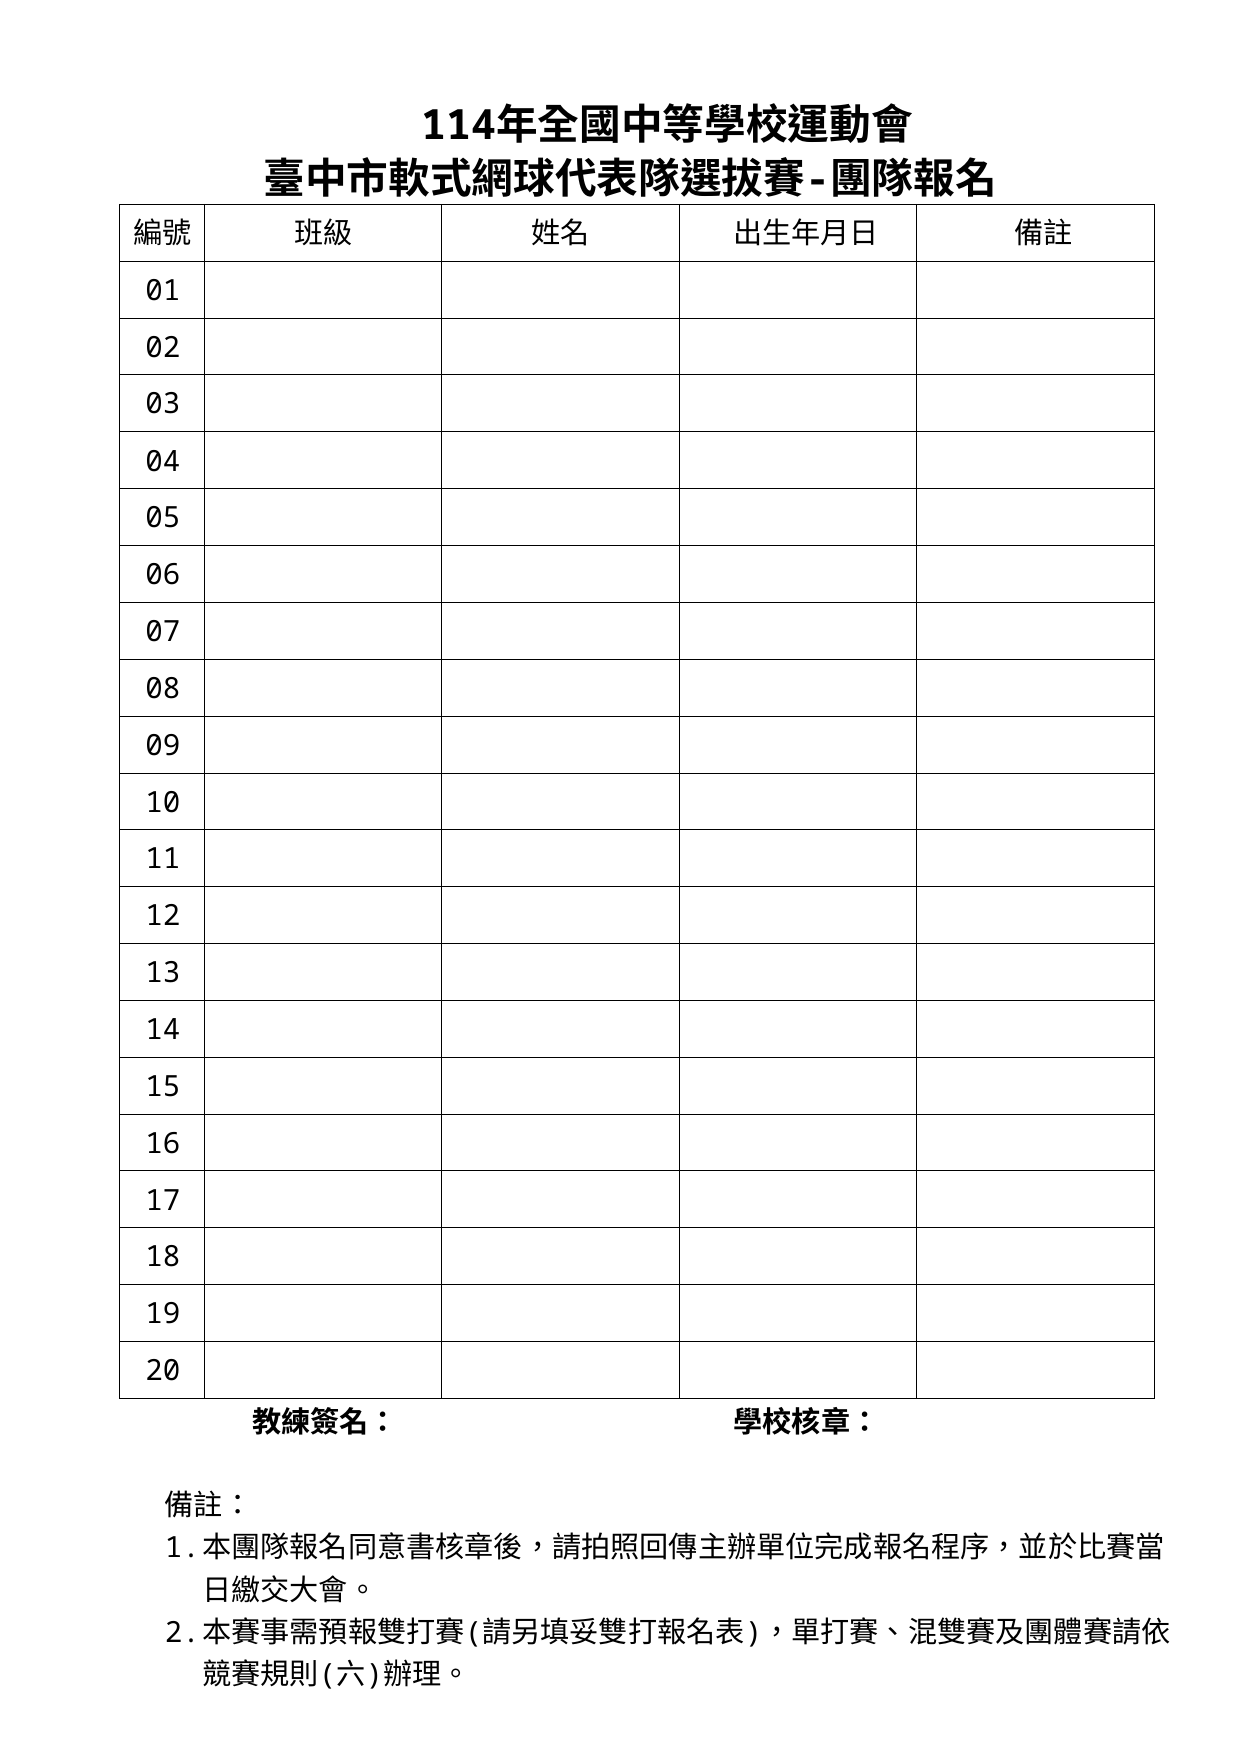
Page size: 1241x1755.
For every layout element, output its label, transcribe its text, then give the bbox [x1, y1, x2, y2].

table_cell [680, 944, 916, 1000]
table_cell [917, 1171, 1154, 1227]
list 本賽事需預報雙打賽(請另填妥雙打報名表)，單打賽、混雙賽及團體賽請依競賽規則(六)辦理。 [164, 1608, 1174, 1693]
table_cell [205, 774, 441, 829]
table_cell 12 [120, 887, 204, 943]
table_cell [442, 319, 679, 374]
table_header 出生年月日 [680, 205, 916, 261]
table_cell [205, 262, 441, 317]
table_cell 08 [120, 660, 204, 716]
table_cell 13 [120, 944, 204, 1000]
table_cell [917, 375, 1154, 431]
table_cell 19 [120, 1285, 204, 1341]
table_cell [680, 262, 916, 317]
table_cell 03 [120, 375, 204, 431]
text 教練簽名： 學校核章： [164, 1399, 1174, 1441]
table_cell [205, 944, 441, 1000]
table_cell [680, 1171, 916, 1227]
table_cell [205, 375, 441, 431]
table_header 姓名 [442, 205, 679, 261]
table_cell [680, 375, 916, 431]
table_cell [442, 1001, 679, 1057]
table_cell [442, 660, 679, 716]
table_cell [680, 546, 916, 602]
table_cell 02 [120, 319, 204, 374]
table_cell [205, 830, 441, 886]
table_cell 20 [120, 1342, 204, 1398]
table_cell [917, 546, 1154, 602]
table_cell [205, 717, 441, 772]
table_cell [680, 1285, 916, 1341]
table_cell 15 [120, 1058, 204, 1113]
table_cell [680, 432, 916, 488]
table_cell [917, 1285, 1154, 1341]
table_cell [917, 830, 1154, 886]
table_cell 06 [120, 546, 204, 602]
table_cell [442, 1228, 679, 1284]
table_cell [442, 1058, 679, 1113]
table_cell [680, 319, 916, 374]
table_cell [680, 1228, 916, 1284]
table_cell [680, 830, 916, 886]
table_cell [442, 717, 679, 772]
table_cell [917, 603, 1154, 659]
table_cell [205, 1115, 441, 1170]
table_cell [442, 944, 679, 1000]
table_cell [442, 546, 679, 602]
table_cell [680, 489, 916, 545]
table_cell [917, 1342, 1154, 1398]
table_cell [205, 1228, 441, 1284]
table_cell [205, 1001, 441, 1057]
table_cell [205, 432, 441, 488]
table_cell [680, 887, 916, 943]
table_cell 16 [120, 1115, 204, 1170]
table_cell [205, 1058, 441, 1113]
table_cell [442, 375, 679, 431]
table_cell [917, 944, 1154, 1000]
table_cell [205, 1171, 441, 1227]
table_cell [917, 887, 1154, 943]
table_cell [442, 1115, 679, 1170]
table_cell [917, 319, 1154, 374]
table_cell [680, 603, 916, 659]
table_cell [917, 660, 1154, 716]
table_cell [680, 660, 916, 716]
table_cell [917, 1228, 1154, 1284]
table_cell [205, 1285, 441, 1341]
table_cell 05 [120, 489, 204, 545]
table_cell [680, 1342, 916, 1398]
table_cell [205, 489, 441, 545]
table_cell 14 [120, 1001, 204, 1057]
text 日繳交大會。 [202, 1566, 1174, 1608]
table_cell [917, 1058, 1154, 1113]
table_cell 18 [120, 1228, 204, 1284]
table_cell [917, 1001, 1154, 1057]
table_cell [442, 1285, 679, 1341]
table_cell [442, 1342, 679, 1398]
table_cell [917, 262, 1154, 317]
table_cell [442, 1171, 679, 1227]
table_cell 04 [120, 432, 204, 488]
table_cell [442, 262, 679, 317]
table_cell 11 [120, 830, 204, 886]
table_cell [680, 1058, 916, 1113]
table_cell [680, 774, 916, 829]
table_cell 10 [120, 774, 204, 829]
table_cell [442, 489, 679, 545]
table_cell 17 [120, 1171, 204, 1227]
table_cell [205, 660, 441, 716]
table_cell [917, 1115, 1154, 1170]
table_cell [205, 603, 441, 659]
table_cell [442, 774, 679, 829]
table_cell [917, 717, 1154, 772]
table_cell [680, 1001, 916, 1057]
table_cell [917, 774, 1154, 829]
table_header 編號 [120, 205, 204, 261]
text 備註： [164, 1481, 1174, 1523]
table_cell [442, 432, 679, 488]
table_cell [205, 546, 441, 602]
table_cell [917, 489, 1154, 545]
table_cell [442, 887, 679, 943]
table_cell [680, 717, 916, 772]
table_cell [917, 432, 1154, 488]
table_header 班級 [205, 205, 441, 261]
table_header 備註 [917, 205, 1154, 261]
table_cell [205, 887, 441, 943]
table_cell [442, 830, 679, 886]
subtitle 114年全國中等學校運動會 [238, 96, 1095, 150]
table_cell [205, 319, 441, 374]
subtitle 臺中市軟式網球代表隊選拔賽-團隊報名 [164, 150, 1095, 204]
table_cell [442, 603, 679, 659]
table_cell 01 [120, 262, 204, 317]
table_cell [680, 1115, 916, 1170]
table_cell 07 [120, 603, 204, 659]
table_cell 09 [120, 717, 204, 772]
list 本團隊報名同意書核章後，請拍照回傳主辦單位完成報名程序，並於比賽當 [164, 1524, 1174, 1566]
table_cell [205, 1342, 441, 1398]
